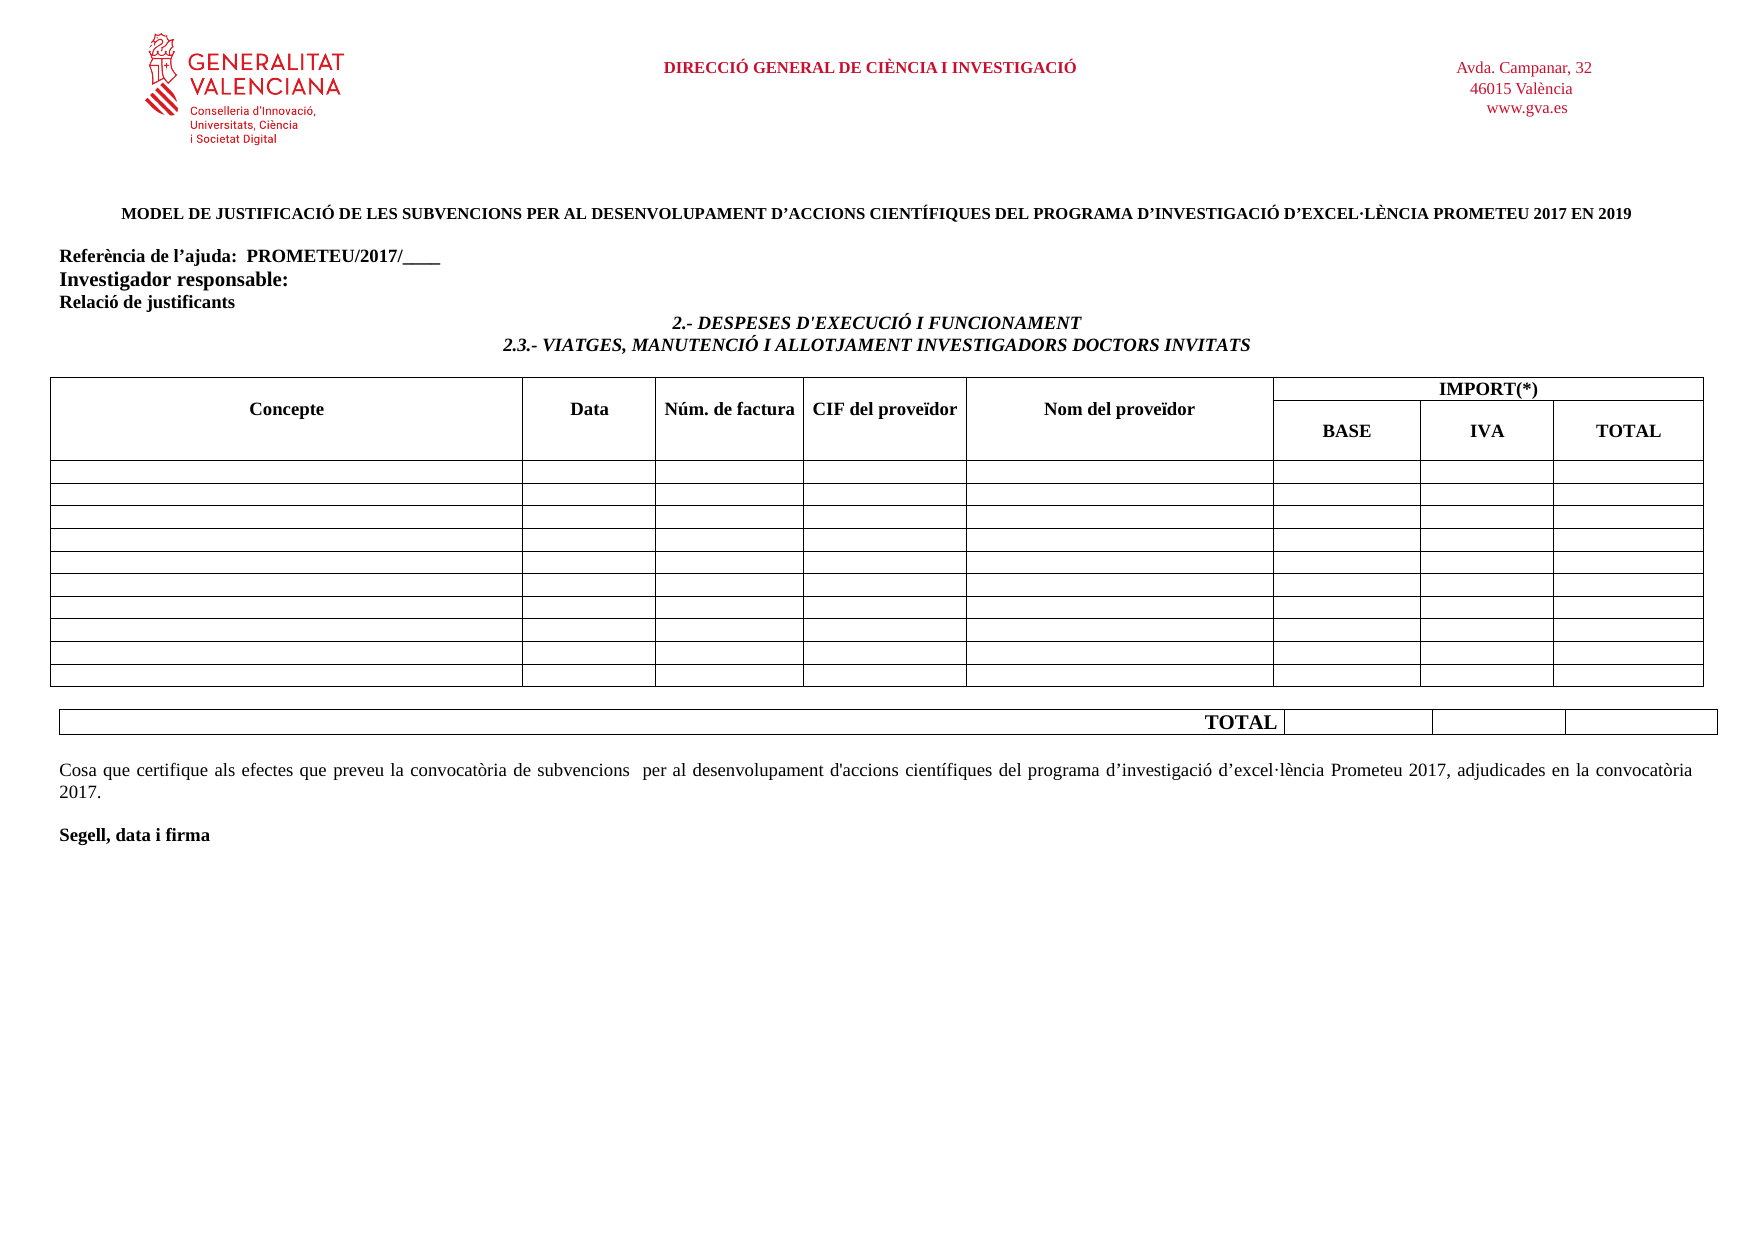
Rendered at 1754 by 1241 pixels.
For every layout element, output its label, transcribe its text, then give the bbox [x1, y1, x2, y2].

table_cell [804, 529, 966, 551]
table_cell [1554, 665, 1703, 686]
table_cell [804, 619, 966, 641]
text Segell, data i firma [59, 824, 1695, 845]
text Referència de l’ajuda: PROMETEU/2017/____ [59, 245, 1695, 266]
table_cell [804, 574, 966, 596]
table_cell [1554, 506, 1703, 528]
table_cell IVA [1421, 401, 1553, 460]
table_cell [523, 506, 655, 528]
table_cell [1274, 597, 1420, 618]
table_cell [1274, 461, 1420, 483]
table_cell [1554, 642, 1703, 663]
table_cell [656, 665, 803, 686]
table_cell [967, 642, 1273, 663]
table_header Nom del proveïdor [967, 378, 1273, 460]
table_header Núm. de factura [656, 378, 803, 460]
table_cell [523, 665, 655, 686]
table_cell [523, 597, 655, 618]
table_cell [1421, 506, 1553, 528]
table_cell [1274, 552, 1420, 573]
table_cell [1421, 574, 1553, 596]
table_cell [51, 461, 522, 483]
subtitle Cosa que certifique als efectes que preveu la convocatòria de subvencions per al desenvolupament d'accions científiques del programa d’investigació d’excel·lència Prometeu 2017, adjudicades en la convocatòria 2017. [59, 759, 1695, 802]
table_header [1433, 710, 1565, 734]
table_cell [51, 506, 522, 528]
table_cell [51, 619, 522, 641]
table_cell [656, 642, 803, 663]
table_cell [1421, 619, 1553, 641]
table_cell [1554, 619, 1703, 641]
table_header IMPORT(*) [1274, 378, 1703, 400]
table_cell [1274, 574, 1420, 596]
text 2.3.- VIATGES, MANUTENCIÓ I ALLOTJAMENT INVESTIGADORS DOCTORS INVITATS [59, 334, 1695, 355]
table_cell [51, 665, 522, 686]
table_cell [523, 529, 655, 551]
picture [103, 0, 391, 171]
table_cell [656, 529, 803, 551]
table_cell [656, 574, 803, 596]
table_cell [656, 619, 803, 641]
table_cell [967, 574, 1273, 596]
table_cell [656, 506, 803, 528]
table_cell [967, 619, 1273, 641]
table_cell [523, 642, 655, 663]
table_header Concepte [51, 378, 522, 460]
table_cell [1554, 484, 1703, 505]
table_cell [656, 597, 803, 618]
table_cell [967, 529, 1273, 551]
table_cell [1274, 529, 1420, 551]
table_cell [1421, 552, 1553, 573]
table_header [1285, 710, 1432, 734]
table_cell TOTAL [1554, 401, 1703, 460]
table_header TOTAL [60, 710, 1284, 734]
table_cell [1554, 529, 1703, 551]
table_cell [1274, 484, 1420, 505]
table_cell [804, 665, 966, 686]
table_cell [1421, 597, 1553, 618]
subtitle 2.- DESPESES D'EXECUCIÓ I FUNCIONAMENT [59, 312, 1695, 334]
table_cell [1421, 642, 1553, 663]
table_cell [51, 529, 522, 551]
table_cell [1274, 642, 1420, 663]
table_cell [1274, 665, 1420, 686]
table_cell [1421, 665, 1553, 686]
text Investigador responsable: [59, 266, 1695, 291]
table_cell [51, 642, 522, 663]
table_cell [51, 574, 522, 596]
table_cell [523, 552, 655, 573]
table_cell [656, 552, 803, 573]
table_cell [1421, 461, 1553, 483]
table_cell [51, 484, 522, 505]
table_cell [1554, 461, 1703, 483]
table_cell [1554, 597, 1703, 618]
table_cell [51, 552, 522, 573]
table_cell [804, 552, 966, 573]
table_cell [1554, 574, 1703, 596]
subtitle MODEL DE JUSTIFICACIÓ DE LES SUBVENCIONS PER AL DESENVOLUPAMENT D’ACCIONS CIENTÍFIQUES DEL PROGRAMA D’INVESTIGACIÓ D’EXCEL·LÈNCIA PROMETEU 2017 EN 2019 [59, 204, 1695, 223]
table_cell [967, 484, 1273, 505]
table_cell BASE [1274, 401, 1420, 460]
table_cell [804, 461, 966, 483]
table_cell [967, 552, 1273, 573]
table_cell [656, 484, 803, 505]
table_cell [523, 574, 655, 596]
table_cell [967, 597, 1273, 618]
table_cell [656, 461, 803, 483]
table_cell [804, 642, 966, 663]
table_cell [967, 461, 1273, 483]
subtitle Relació de justificants [59, 291, 1695, 312]
table_cell [1421, 484, 1553, 505]
table_header [1566, 710, 1717, 734]
table_cell [804, 506, 966, 528]
table_cell [1274, 619, 1420, 641]
table_cell [1274, 506, 1420, 528]
table_cell [967, 665, 1273, 686]
table_cell [523, 461, 655, 483]
table_cell [1421, 529, 1553, 551]
table_cell [1554, 552, 1703, 573]
table_cell [967, 506, 1273, 528]
table_cell [523, 619, 655, 641]
table_cell [804, 597, 966, 618]
table_cell [51, 597, 522, 618]
table_cell [523, 484, 655, 505]
table_cell [804, 484, 966, 505]
table_header CIF del proveïdor [804, 378, 966, 460]
table_header Data [523, 378, 655, 460]
